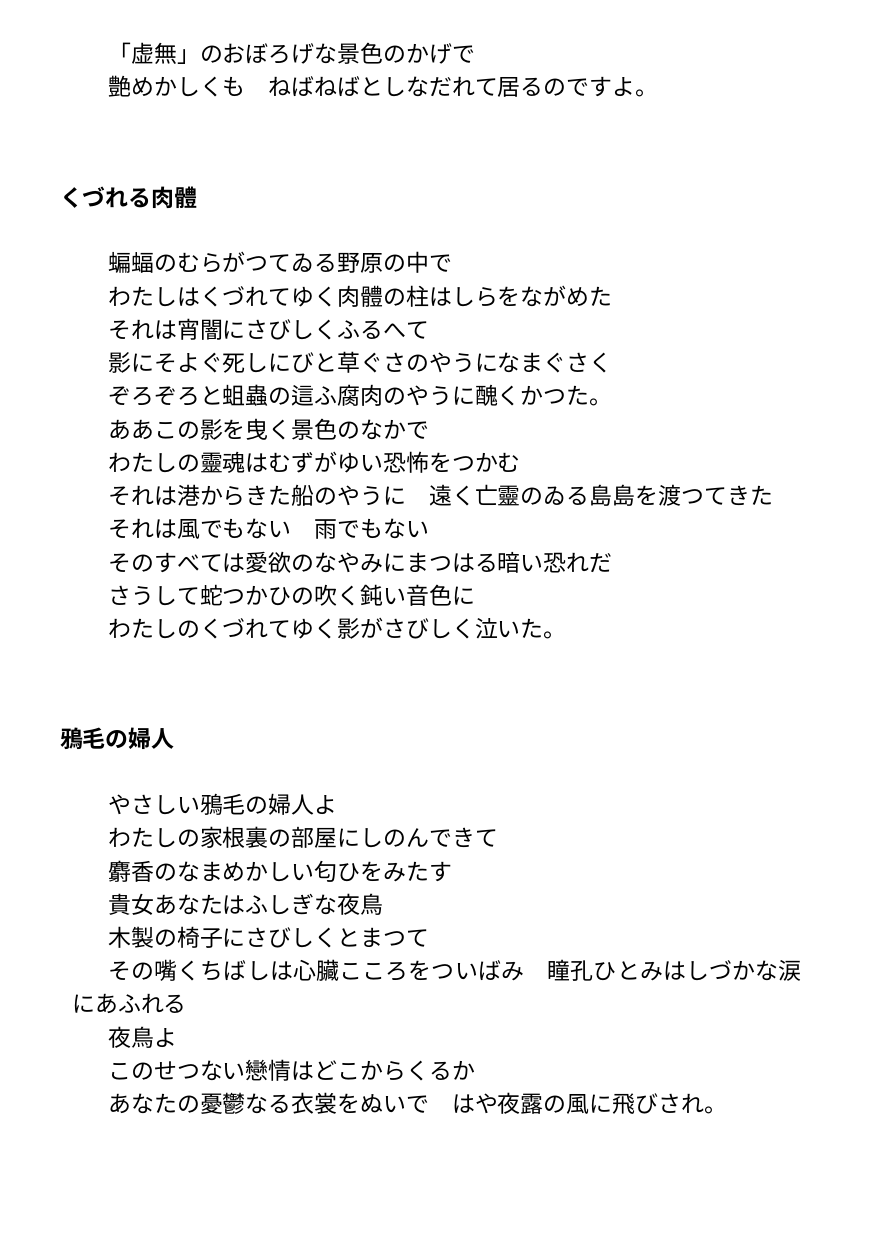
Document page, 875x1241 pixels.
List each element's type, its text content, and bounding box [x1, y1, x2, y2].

text 貴女あなたはふしぎな夜鳥 [72, 887, 802, 920]
text わたしのくづれてゆく影がさびしく泣いた。 [72, 611, 802, 644]
text それは風でもない 雨でもない [72, 511, 802, 544]
text 「虚無」のおぼろげな景色のかげで [72, 36, 802, 69]
text あなたの憂鬱なる衣裳をぬいで はや夜露の風に飛びされ。 [72, 1086, 802, 1119]
subtitle 鴉毛の婦人 [60, 721, 838, 754]
text それは港からきた船のやうに 遠く亡靈のゐる島島を渡つてきた [72, 478, 802, 511]
text このせつない戀情はどこからくるか [72, 1053, 802, 1086]
text 影にそよぐ死しにびと草ぐさのやうになまぐさく [72, 345, 802, 378]
text わたしの家根裏の部屋にしのんできて [72, 820, 802, 853]
text やさしい鴉毛の婦人よ [72, 787, 802, 820]
text そのすべては愛欲のなやみにまつはる暗い恐れだ [72, 544, 802, 578]
text 蝙蝠のむらがつてゐる野原の中で [72, 245, 802, 278]
text 夜鳥よ [72, 1019, 802, 1053]
text 艶めかしくも ねばねばとしなだれて居るのですよ。 [72, 69, 802, 102]
subtitle くづれる肉體 [60, 179, 838, 213]
text 麝香のなまめかしい匂ひをみたす [72, 853, 802, 887]
text ぞろぞろと蛆蟲の這ふ腐肉のやうに醜くかつた。 [72, 378, 802, 411]
text さうして蛇つかひの吹く鈍い音色に [72, 578, 802, 611]
text わたしの靈魂はむずがゆい恐怖をつかむ [72, 445, 802, 478]
text わたしはくづれてゆく肉體の柱はしらをながめた [72, 278, 802, 312]
text それは宵闇にさびしくふるへて [72, 312, 802, 345]
text 木製の椅子にさびしくとまつて [72, 920, 802, 953]
text ああこの影を曳く景色のなかで [72, 411, 802, 445]
text その嘴くちばしは心臟こころをついばみ 瞳孔ひとみはしづかな涙にあふれる [72, 953, 802, 1019]
